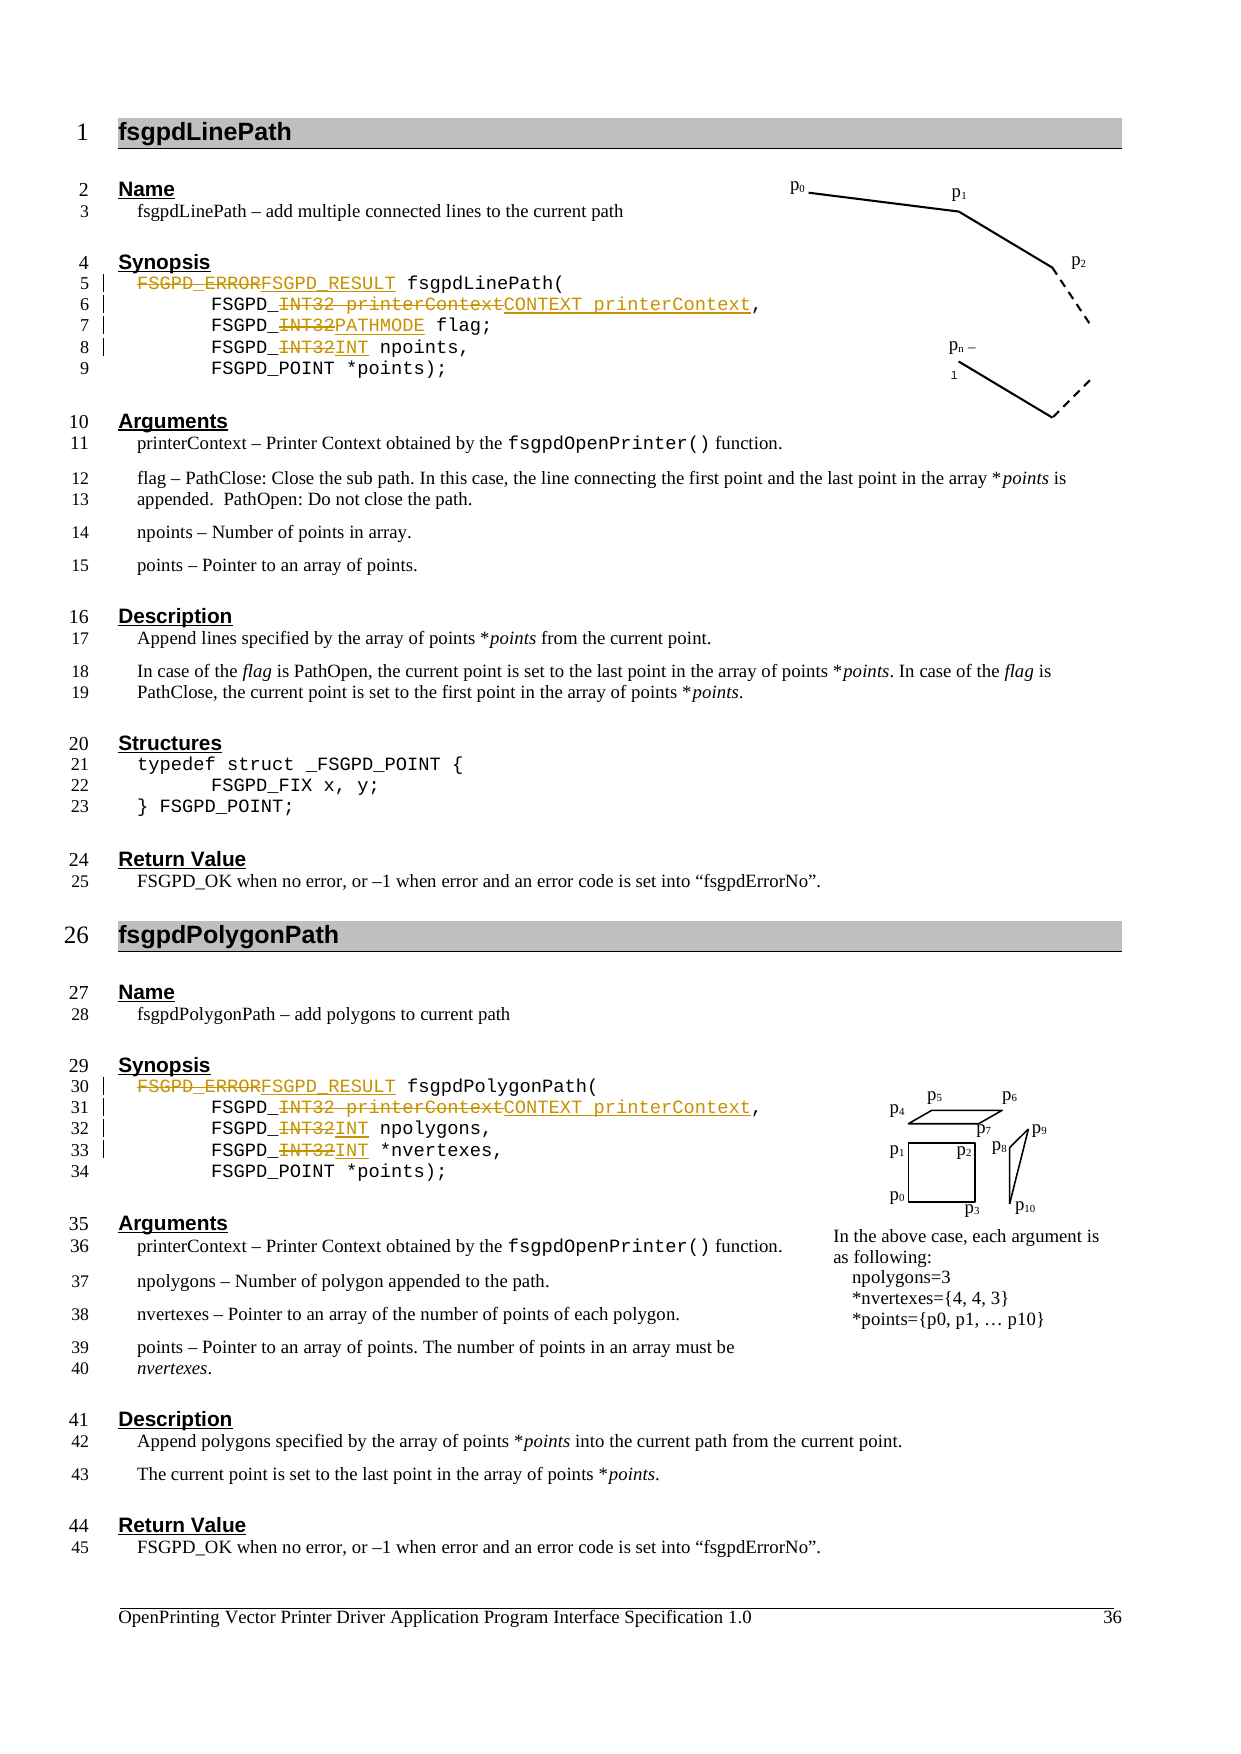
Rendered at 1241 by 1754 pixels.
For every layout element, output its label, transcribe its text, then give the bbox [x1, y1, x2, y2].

text fsgpdLinePath – add multiple connected lines to the current path [137, 201, 970, 221]
subtitle fsgpdLinePath [118, 118, 1122, 148]
subtitle fsgpdPolygonPath [118, 921, 1122, 951]
text typedef struct _FSGPD_POINT { FSGPD_FIX x, y; } FSGPD_POINT; [137, 755, 1103, 819]
text npolygons – Number of polygon appended to the path. [137, 1270, 1103, 1291]
text npoints – Number of points in array. [137, 521, 1103, 542]
subtitle Structures [118, 732, 1122, 755]
subtitle Description [118, 1407, 1122, 1431]
subtitle Arguments [118, 1212, 1122, 1235]
subtitle Arguments [118, 409, 1122, 432]
subtitle Name [118, 177, 1122, 201]
text FSGPD_OK when no error, or –1 when error and an error code is set into “fsgpdErrorNo”. [137, 1537, 1103, 1558]
subtitle Synopsis [118, 1053, 1122, 1077]
text Append polygons specified by the array of points *points into the current path from the current point. [137, 1431, 1103, 1451]
subtitle Description [118, 604, 1122, 628]
text FSGPD_RESULT fsgpdLinePath( FSGPD_CONTEXT printerContext, FSGPD_PATHMODE flag; FSGPD_INT npoints, FSGPD_POINT *points); [137, 274, 1103, 380]
text FSGPD_OK when no error, or –1 when error and an error code is set into “fsgpdErrorNo”. [137, 871, 1103, 892]
text [891, 201, 1103, 221]
text The current point is set to the last point in the array of points *points. [137, 1464, 1103, 1484]
subtitle Synopsis [118, 251, 1054, 274]
text FSGPD_RESULT fsgpdPolygonPath( FSGPD_CONTEXT printerContext, FSGPD_INT npolygons, FSGPD_INT *nvertexes, FSGPD_POINT *points); [137, 1077, 1103, 1183]
subtitle Return Value [118, 1514, 1122, 1537]
text points – Pointer to an array of points. The number of points in an array must be nvertexes. [137, 1337, 1103, 1378]
text fsgpdPolygonPath – add polygons to current path [137, 1003, 1103, 1024]
subtitle Return Value [118, 848, 1122, 871]
text In case of the flag is PathOpen, the current point is set to the last point in the array of points *points. In case of the flag is PathClose, the current point is set to the first point in the array of points *points. [137, 661, 1103, 702]
subtitle Synopsis [1029, 251, 1122, 274]
text Append lines specified by the array of points *points from the current point. [137, 628, 1103, 648]
text printerContext – Printer Context obtained by the fsgpdOpenPrinter() function. [137, 1235, 1103, 1258]
text points – Pointer to an array of points. [137, 555, 1103, 575]
text nvertexes – Pointer to an array of the number of points of each polygon. [137, 1303, 1103, 1324]
subtitle Name [118, 980, 1122, 1003]
text flag – PathClose: Close the sub path. In this case, the line connecting the first point and the last point in the array *points is appended. PathOpen: Do not close the path. [137, 467, 1103, 509]
text printerContext – Printer Context obtained by the fsgpdOpenPrinter() function. [137, 432, 1103, 455]
